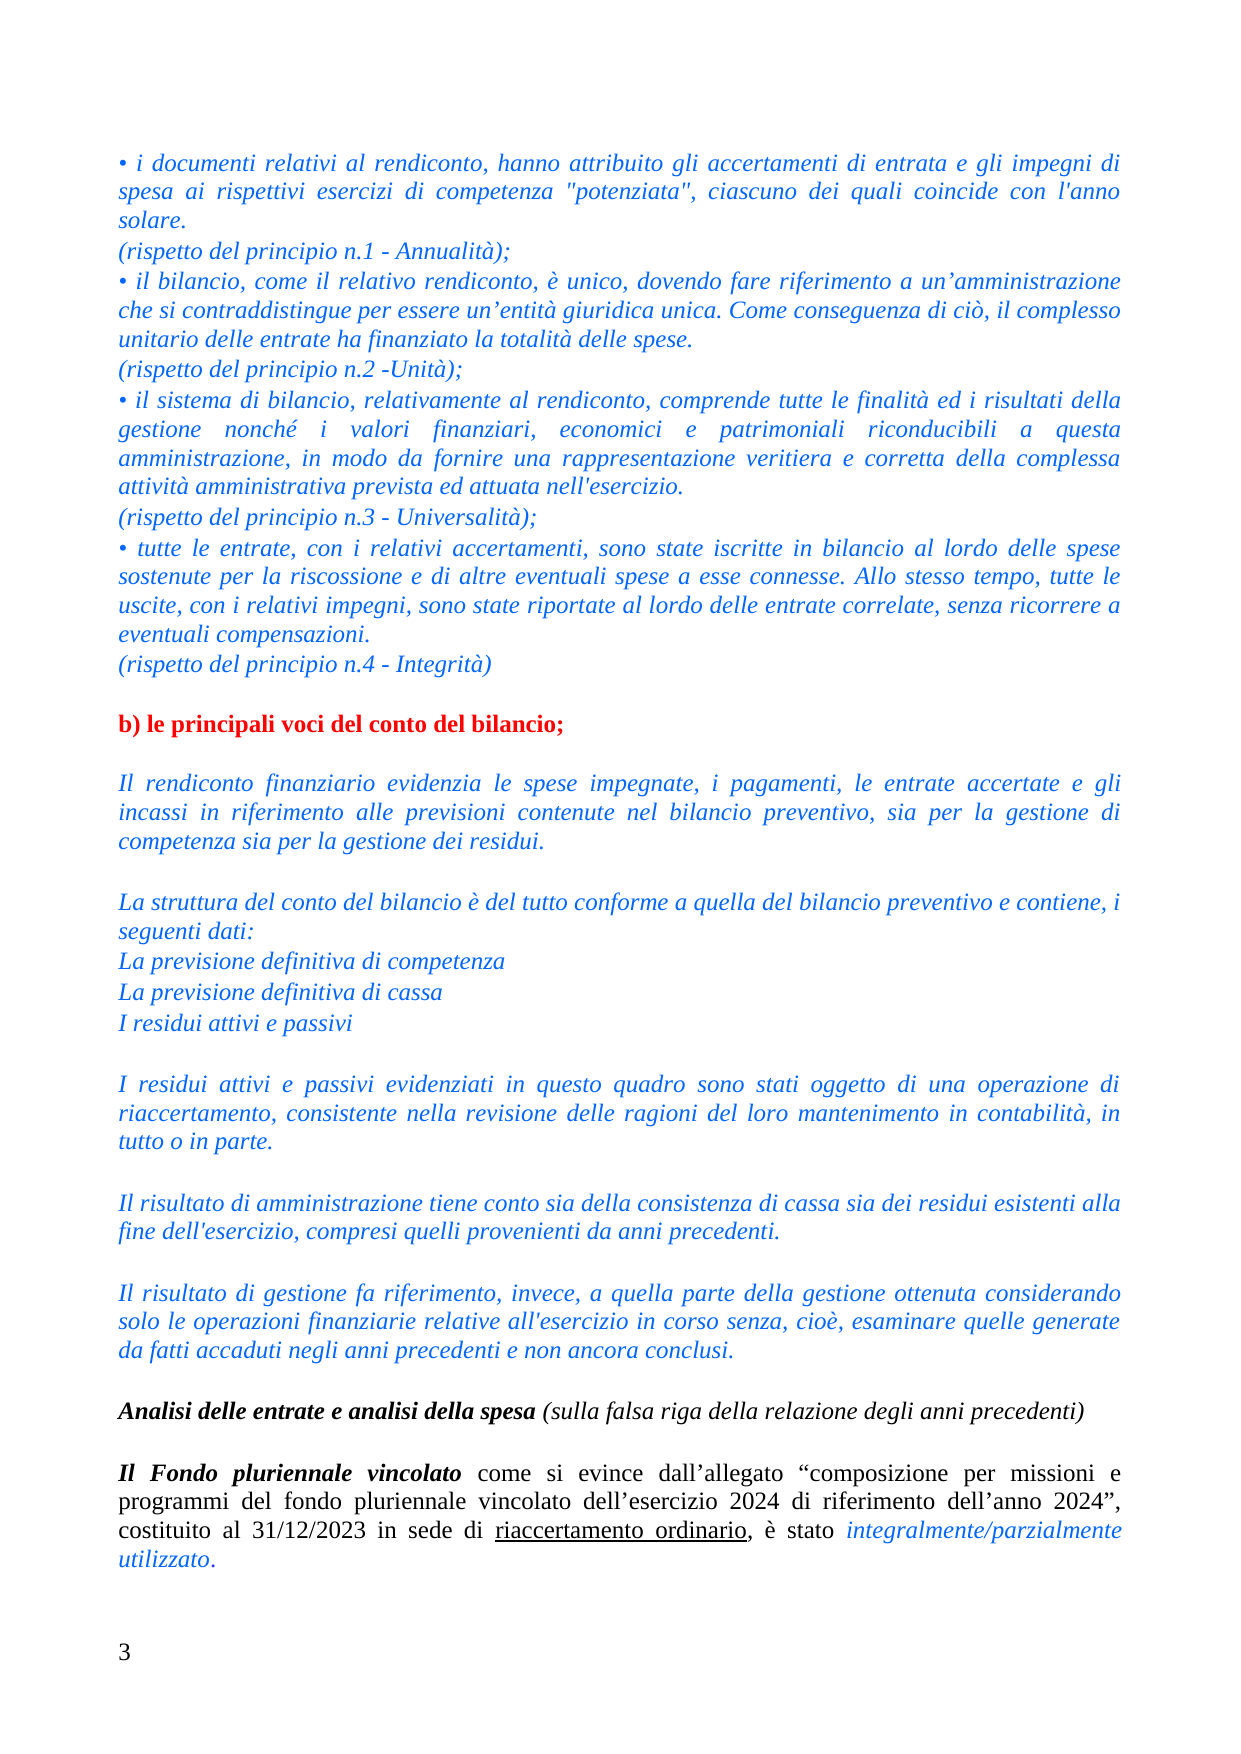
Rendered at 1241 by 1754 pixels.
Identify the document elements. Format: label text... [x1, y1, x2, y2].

text I residui attivi e passivi [118, 1008, 1122, 1036]
text Il risultato di gestione fa riferimento, invece, a quella parte della gestione ottenuta considerando solo le operazioni finanziarie relative all'esercizio in corso senza, cioè, esaminare quelle generate da fatti accaduti negli anni precedenti e non ancora conclusi. [118, 1278, 1122, 1364]
text • tutte le entrate, con i relativi accertamenti, sono state iscritte in bilancio al lordo delle spese sostenute per la riscossione e di altre eventuali spese a esse connesse. Allo stesso tempo, tutte le uscite, con i relativi impegni, sono state riportate al lordo delle entrate correlate, senza ricorrere a eventuali compensazioni. [118, 533, 1122, 648]
text b) le principali voci del conto del bilancio; [118, 709, 1122, 738]
text • il bilancio, come il relativo rendiconto, è unico, dovendo fare riferimento a un’amministrazione che si contraddistingue per essere un’entità giuridica unica. Come conseguenza di ciò, il complesso unitario delle entrate ha finanziato la totalità delle spese. [118, 266, 1122, 353]
text Il rendiconto finanziario evidenzia le spese impegnate, i pagamenti, le entrate accertate e gli incassi in riferimento alle previsioni contenute nel bilancio preventivo, sia per la gestione di competenza sia per la gestione dei residui. [118, 768, 1122, 854]
text La previsione definitiva di cassa [118, 977, 1122, 1006]
text (rispetto del principio n.3 - Universalità); [118, 502, 1122, 531]
text La struttura del conto del bilancio è del tutto conforme a quella del bilancio preventivo e contiene, i seguenti dati: [118, 887, 1122, 944]
text Il Fondo pluriennale vincolato come si evince dall’allegato “composizione per missioni e programmi del fondo pluriennale vincolato dell’esercizio 2024 di riferimento dell’anno 2024”, costituito al 31/12/2023 in sede di riaccertamento ordinario, è stato integralmente/parzialmente utilizzato. [118, 1458, 1122, 1573]
text (rispetto del principio n.4 - Integrità) [118, 649, 1122, 678]
text • i documenti relativi al rendiconto, hanno attribuito gli accertamenti di entrata e gli impegni di spesa ai rispettivi esercizi di competenza "potenziata", ciascuno dei quali coincide con l'anno solare. [118, 148, 1122, 234]
text (rispetto del principio n.2 -Unità); [118, 354, 1122, 383]
text (rispetto del principio n.1 - Annualità); [118, 236, 1122, 264]
text Analisi delle entrate e analisi della spesa (sulla falsa riga della relazione degli anni precedenti) [118, 1396, 1122, 1425]
text • il sistema di bilancio, relativamente al rendiconto, comprende tutte le finalità ed i risultati della gestione nonché i valori finanziari, economici e patrimoniali riconducibili a questa amministrazione, in modo da fornire una rappresentazione veritiera e corretta della complessa attività amministrativa prevista ed attuata nell'esercizio. [118, 385, 1122, 500]
text I residui attivi e passivi evidenziati in questo quadro sono stati oggetto di una operazione di riaccertamento, consistente nella revisione delle ragioni del loro mantenimento in contabilità, in tutto o in parte. [118, 1069, 1122, 1155]
text La previsione definitiva di competenza [118, 946, 1122, 975]
text Il risultato di amministrazione tiene conto sia della consistenza di cassa sia dei residui esistenti alla fine dell'esercizio, compresi quelli provenienti da anni precedenti. [118, 1188, 1122, 1245]
